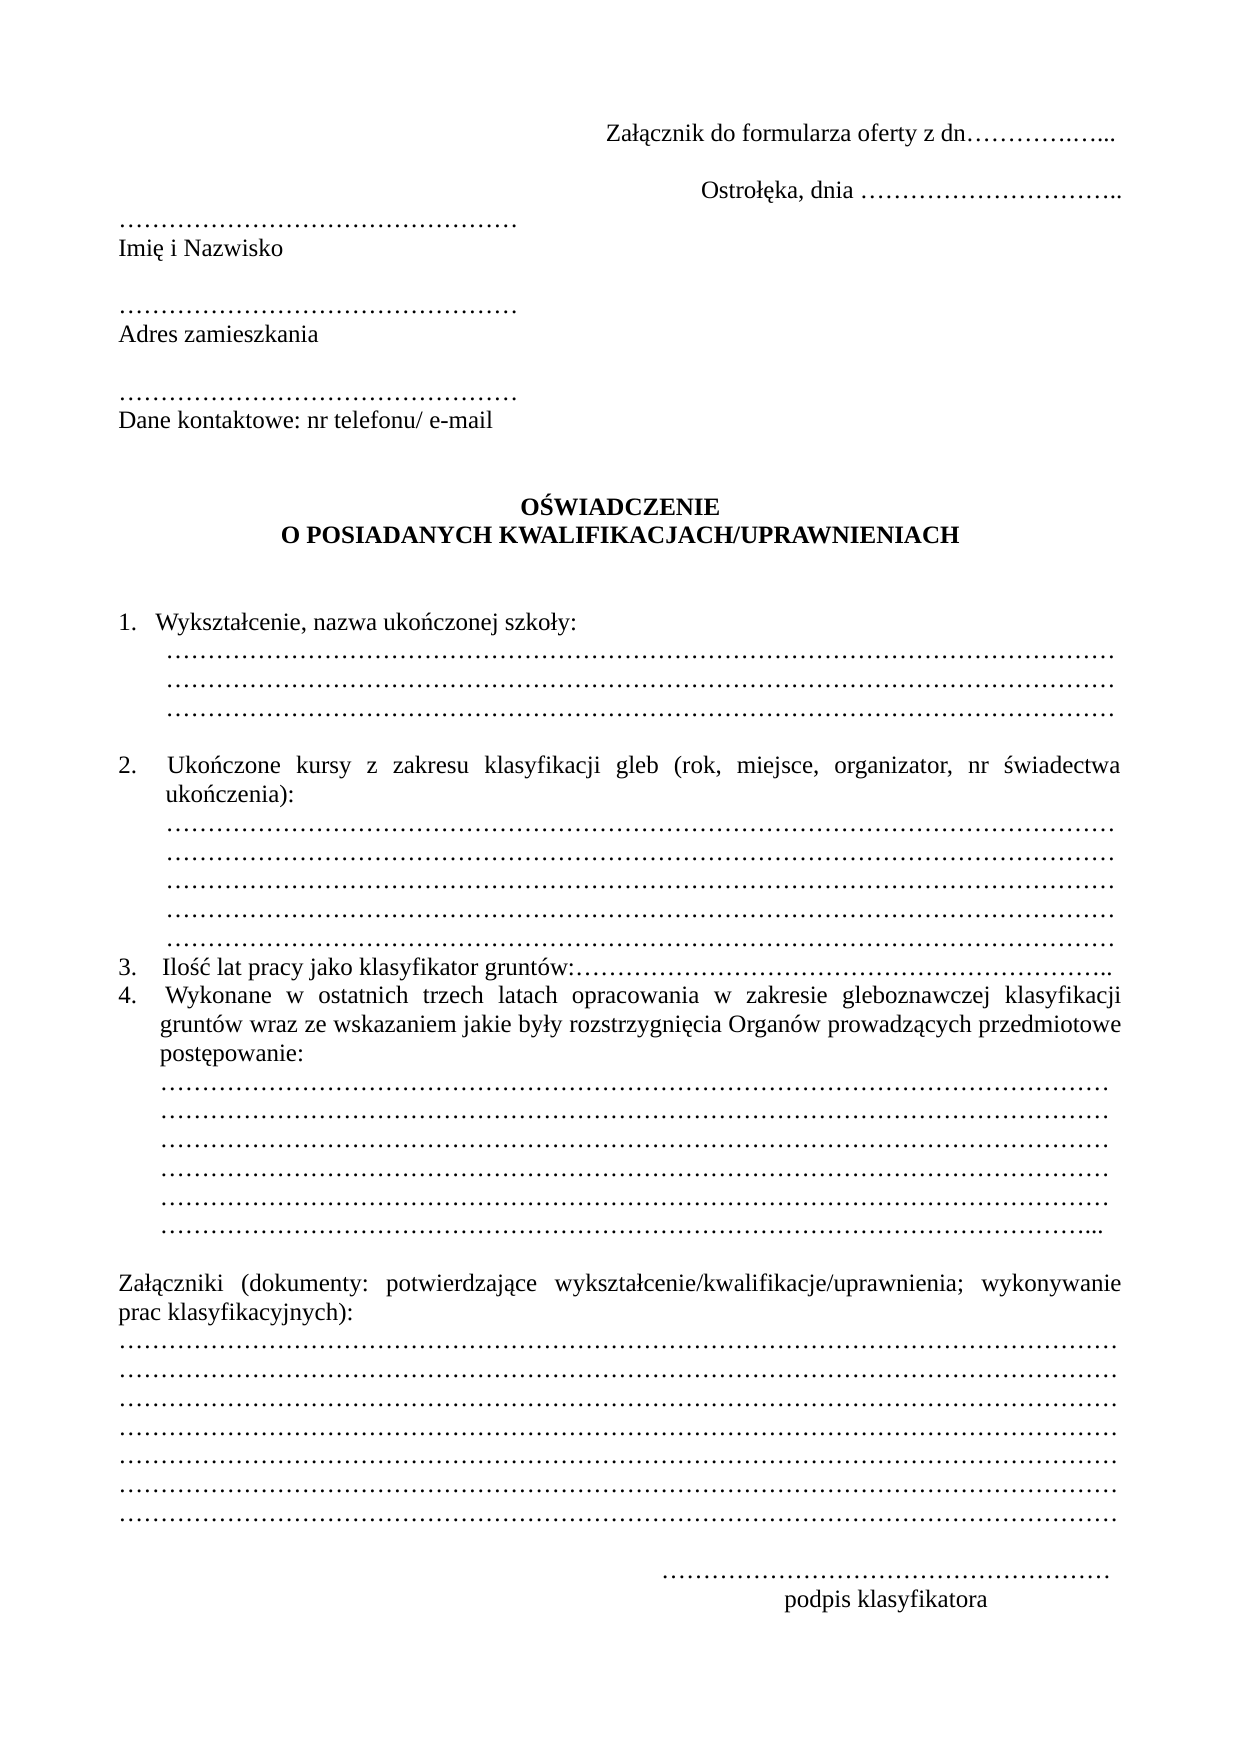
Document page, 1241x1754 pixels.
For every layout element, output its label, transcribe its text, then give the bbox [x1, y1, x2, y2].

text ………………………………………………………………………………………………………………………………………………………………………………………………………………………………………………………………………………………………………………………………………………………………………………………………………………………………………………………………………………………………………………………… [165, 808, 1122, 952]
text ………………………………………………………………………………………………………………………………………………………………………………………………………………………………………………………………………………………………………………………………………………………………………………………………………………………………………………………………………………………………………………………………………………………………………………………………………………………………………………………………………………………………………………………………………………………………………… [118, 1326, 1122, 1527]
text Załączniki (dokumenty: potwierdzające wykształcenie/kwalifikacje/uprawnienia; wykonywanie prac klasyfikacyjnych): [118, 1268, 1122, 1326]
text 1. Wykształcenie, nazwa ukończonej szkoły: [118, 607, 1122, 636]
text OŚWIADCZENIE [118, 492, 1122, 521]
text ……………………………………………………………………………………………………………………………………………………………………………………………………………………………………………………………………………………………………………… [165, 636, 1122, 722]
text 4. Wykonane w ostatnich trzech latach opracowania w zakresie gleboznawczej klasyfikacji gruntów wraz ze wskazaniem jakie były rozstrzygnięcia Organów prowadzących przedmiotowe postępowanie: [118, 981, 1122, 1067]
text Imię i Nazwisko [118, 233, 1122, 262]
text ……………………………………………………………………………………………………………………………………………………………………………………………………………………………………………………………………………………………………………………………………………………………………………………………………………………………………………………………………………………………………………………………………………………………………………………………………………………………... [159, 1067, 1122, 1239]
text ………………………………………… [118, 204, 1122, 233]
text podpis klasyfikatora [649, 1584, 1122, 1613]
text Ostrołęka, dnia ………………………….. [118, 176, 1122, 204]
text Dane kontaktowe: nr telefonu/ e-mail [118, 406, 1122, 434]
text O POSIADANYCH KWALIFIKACJACH/UPRAWNIENIACH [118, 521, 1122, 549]
text Załącznik do formularza oferty z dn………….…... [118, 118, 1122, 147]
text Adres zamieszkania [118, 319, 1122, 348]
text ………………………………………… [118, 377, 1122, 406]
text ………………………………………… [118, 291, 1122, 319]
text 3. Ilość lat pracy jako klasyfikator gruntów:……………………………………………………….. [118, 952, 1122, 981]
text 2. Ukończone kursy z zakresu klasyfikacji gleb (rok, miejsce, organizator, nr świadectwa ukończenia): [118, 751, 1122, 808]
text ……………………………………………… [649, 1556, 1122, 1584]
